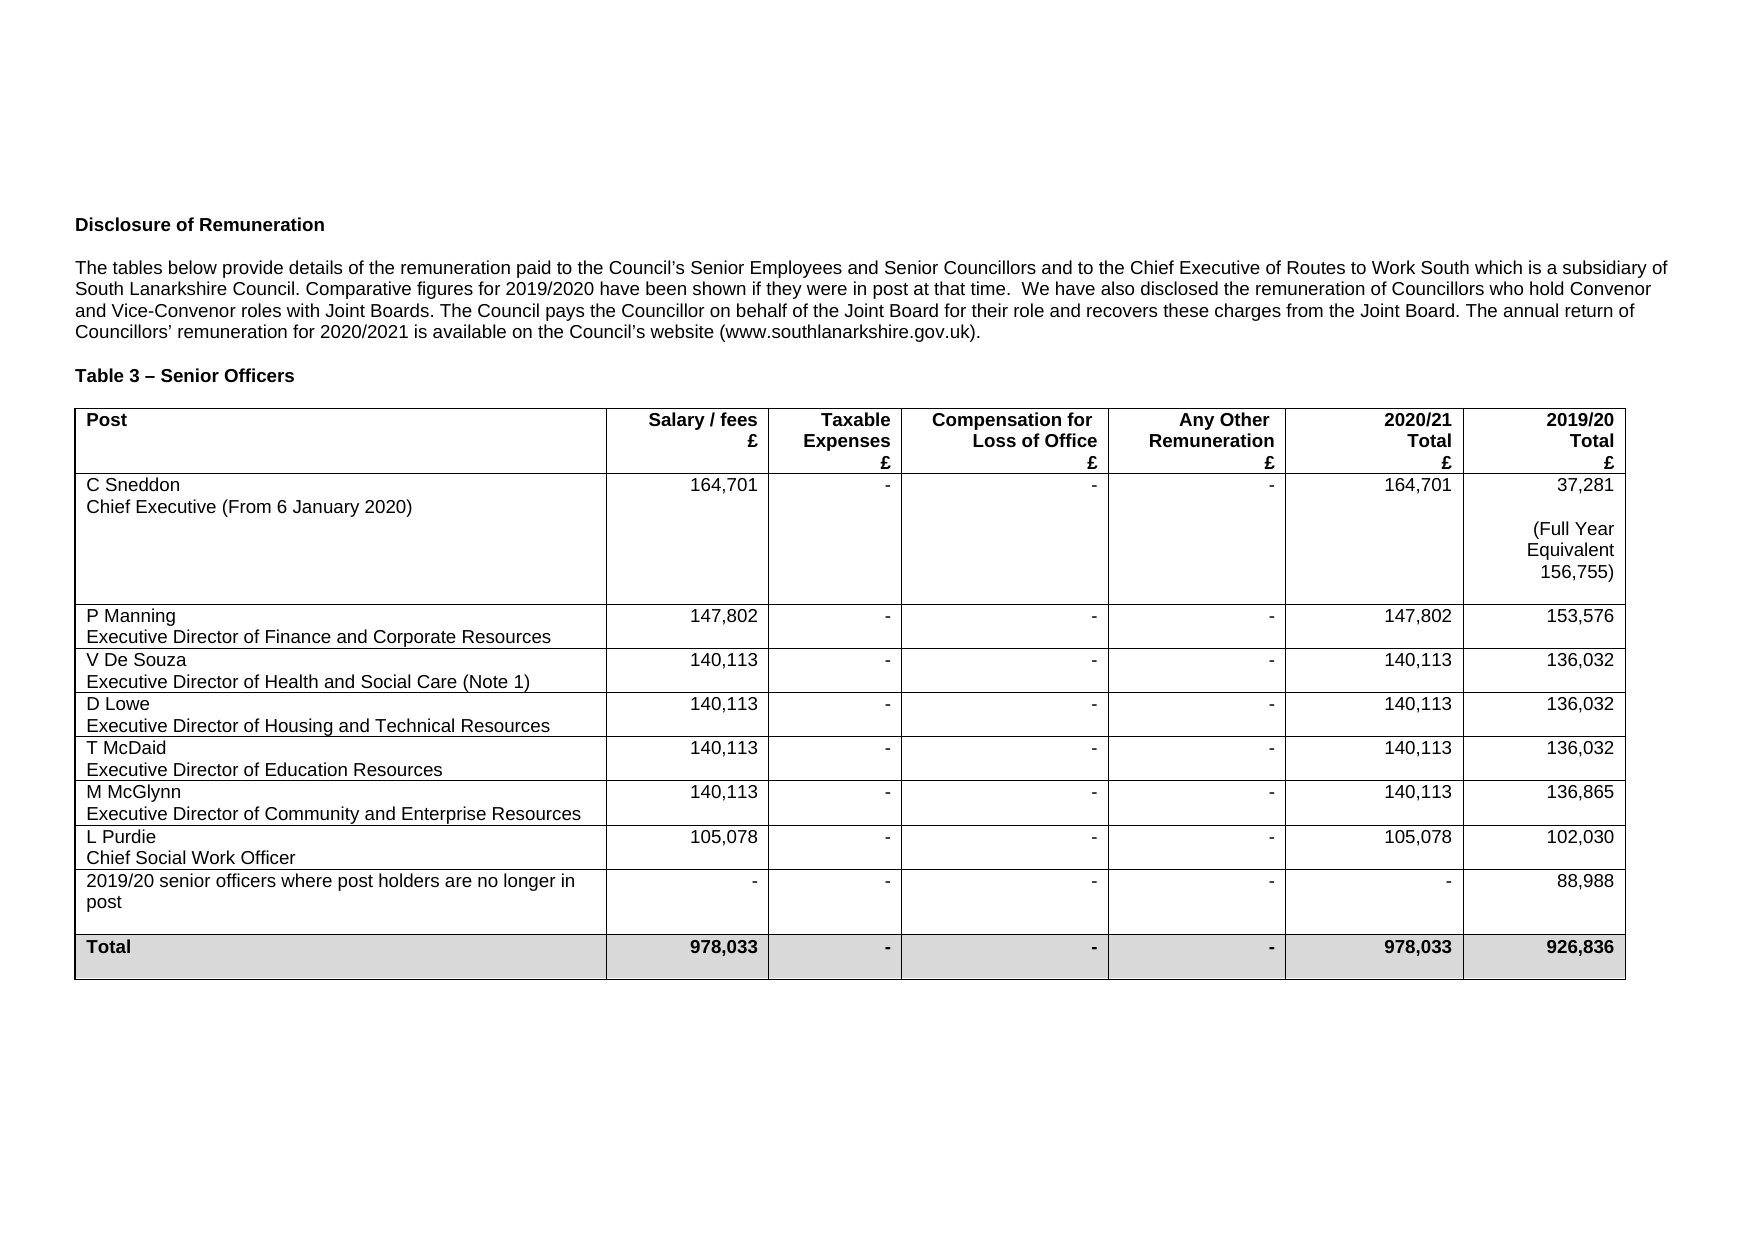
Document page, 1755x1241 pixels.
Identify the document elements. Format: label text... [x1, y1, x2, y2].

table_cell - [1109, 737, 1285, 780]
table_cell L Purdie Chief Social Work Officer [76, 826, 606, 869]
table_cell 978,033 [607, 935, 768, 978]
table_cell - [902, 826, 1108, 869]
table_cell 37,281 (Full Year Equivalent 156,755) [1464, 474, 1625, 604]
table_cell 2019/20 senior officers where post holders are no longer in post [76, 870, 606, 934]
table_header Any Other Remuneration £ [1109, 409, 1285, 473]
table_cell - [769, 781, 901, 824]
text Table 3 – Senior Officers [75, 364, 1668, 386]
table_cell 140,113 [607, 693, 768, 736]
table_cell - [1109, 870, 1285, 934]
table_cell - [607, 870, 768, 934]
table_header 2019/20 Total £ [1464, 409, 1625, 473]
table_cell Total [76, 935, 606, 978]
table_cell 140,113 [1286, 649, 1463, 692]
table_cell - [769, 474, 901, 604]
table_cell - [1109, 693, 1285, 736]
table_cell 140,113 [1286, 693, 1463, 736]
table_cell - [1286, 870, 1463, 934]
table_cell - [1109, 935, 1285, 978]
table_cell 164,701 [1286, 474, 1463, 604]
table_cell 105,078 [1286, 826, 1463, 869]
table_cell V De Souza Executive Director of Health and Social Care (Note 1) [76, 649, 606, 692]
table_cell - [902, 649, 1108, 692]
table_cell M McGlynn Executive Director of Community and Enterprise Resources [76, 781, 606, 824]
table_cell 136,032 [1464, 693, 1625, 736]
table_cell 978,033 [1286, 935, 1463, 978]
table_cell 147,802 [1286, 605, 1463, 648]
table_cell - [1109, 649, 1285, 692]
table_cell - [1109, 474, 1285, 604]
table_cell - [769, 935, 901, 978]
table_cell 164,701 [607, 474, 768, 604]
table_cell - [902, 693, 1108, 736]
table_header Post [76, 409, 606, 473]
table_cell - [1109, 605, 1285, 648]
table_cell - [902, 474, 1108, 604]
table_cell - [902, 870, 1108, 934]
table_cell 105,078 [607, 826, 768, 869]
table_cell 140,113 [1286, 737, 1463, 780]
table_cell - [769, 649, 901, 692]
table_cell - [769, 870, 901, 934]
table_header 2020/21 Total £ [1286, 409, 1463, 473]
text The tables below provide details of the remuneration paid to the Council’s Senior Employees and Senior Councillors and to the Chief Executive of Routes to Work South which is a subsidiary of South Lanarkshire Council. Comparative figures for 2019/2020 have been shown if they were in post at that time. We have also disclosed the remuneration of Councillors who hold Convenor and Vice-Convenor roles with Joint Boards. The Council pays the Councillor on behalf of the Joint Board for their role and recovers these charges from the Joint Board. The annual return of Councillors’ remuneration for 2020/2021 is available on the Council’s website (www.southlanarkshire.gov.uk). [75, 257, 1668, 343]
table_header Compensation for Loss of Office £ [902, 409, 1108, 473]
table_cell 147,802 [607, 605, 768, 648]
table_cell 153,576 [1464, 605, 1625, 648]
table_cell - [769, 693, 901, 736]
table_cell C Sneddon Chief Executive (From 6 January 2020) [76, 474, 606, 604]
table_cell 926,836 [1464, 935, 1625, 978]
subtitle Disclosure of Remuneration [75, 213, 1668, 257]
table_cell - [769, 826, 901, 869]
table_cell 140,113 [1286, 781, 1463, 824]
table_cell P Manning Executive Director of Finance and Corporate Resources [76, 605, 606, 648]
table_header Salary / fees £ [607, 409, 768, 473]
table_cell - [902, 781, 1108, 824]
table_cell - [902, 737, 1108, 780]
table_header Taxable Expenses £ [769, 409, 901, 473]
table_cell - [769, 605, 901, 648]
table_cell 102,030 [1464, 826, 1625, 869]
table_cell - [902, 935, 1108, 978]
table_cell T McDaid Executive Director of Education Resources [76, 737, 606, 780]
table_cell - [1109, 781, 1285, 824]
table_cell 136,032 [1464, 649, 1625, 692]
table_cell 136,032 [1464, 737, 1625, 780]
table_cell D Lowe Executive Director of Housing and Technical Resources [76, 693, 606, 736]
table_cell 140,113 [607, 649, 768, 692]
table_cell 88,988 [1464, 870, 1625, 934]
table_cell 140,113 [607, 737, 768, 780]
table_cell - [769, 737, 901, 780]
table_cell - [902, 605, 1108, 648]
table_cell 140,113 [607, 781, 768, 824]
table_cell 136,865 [1464, 781, 1625, 824]
table_cell - [1109, 826, 1285, 869]
